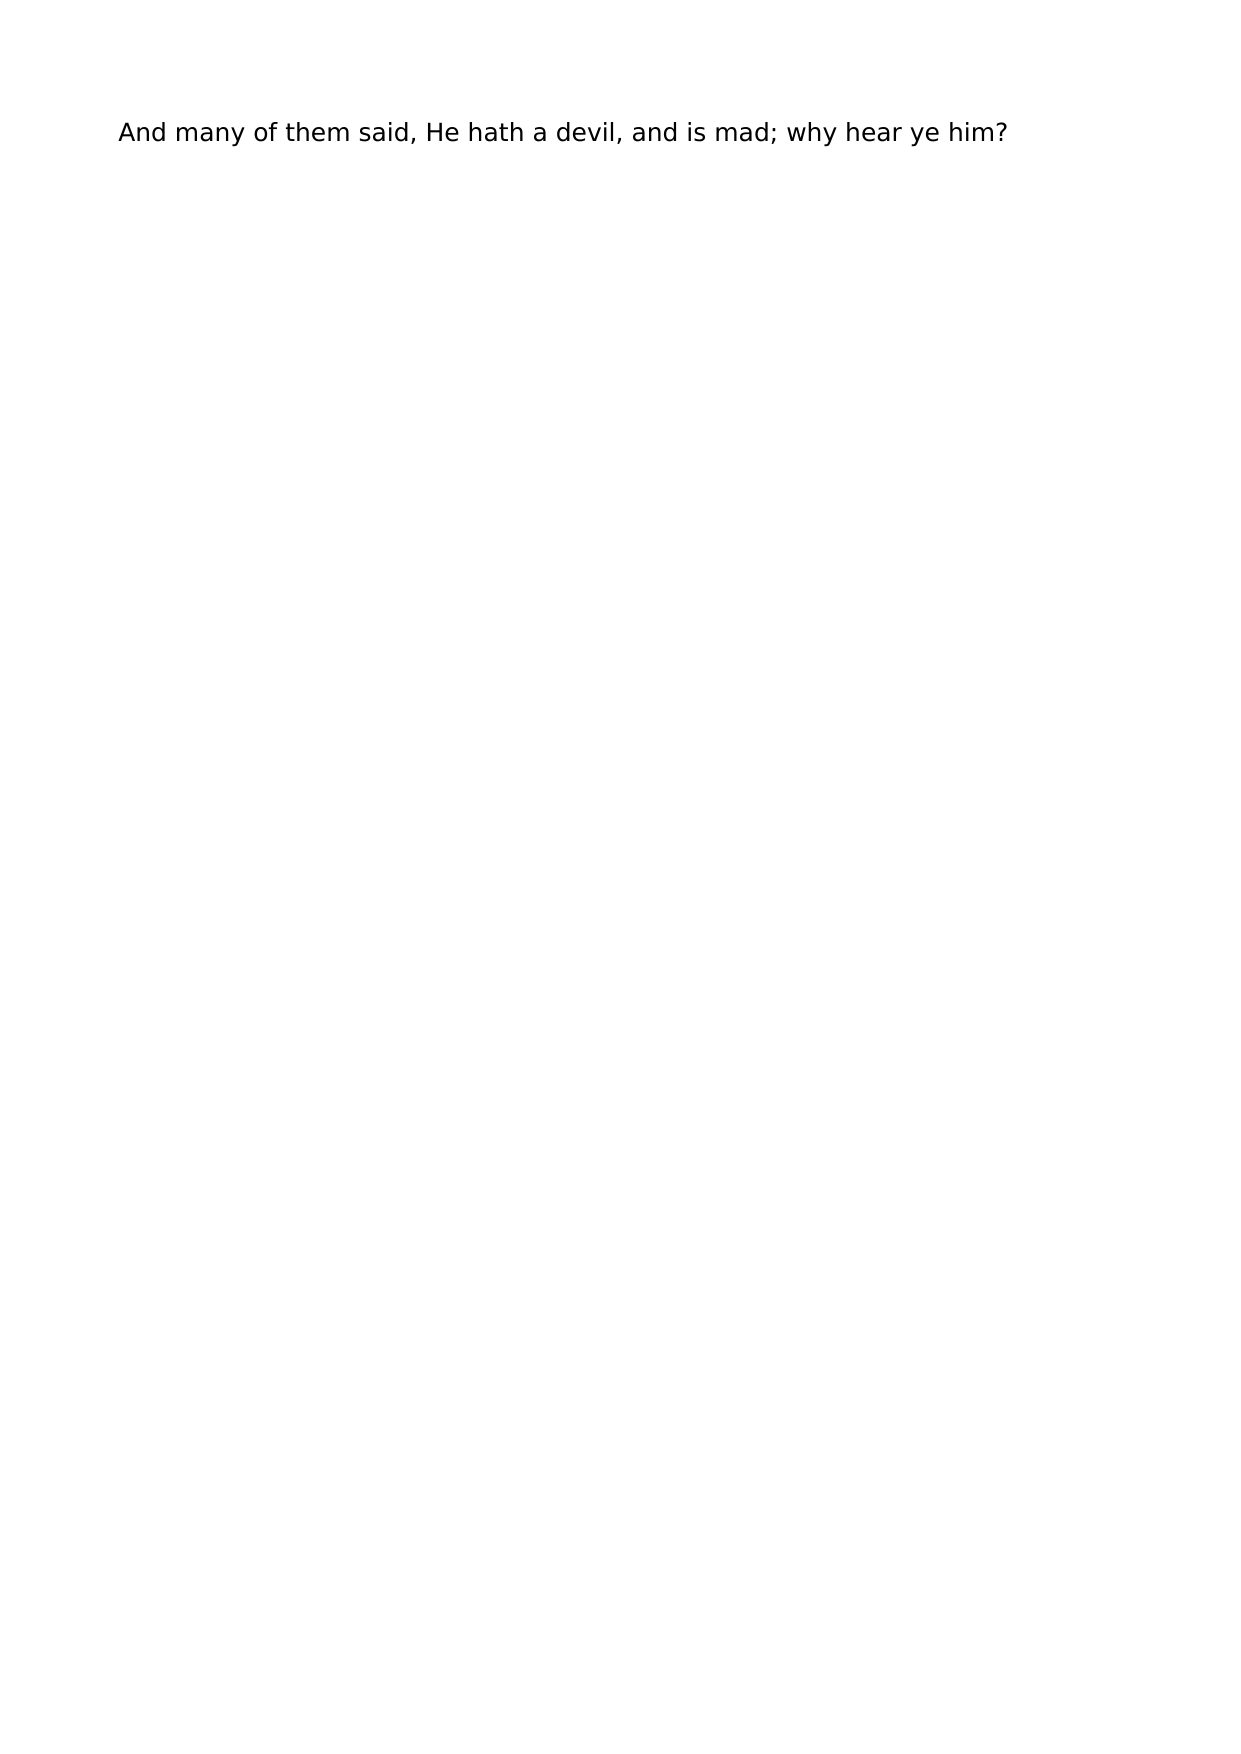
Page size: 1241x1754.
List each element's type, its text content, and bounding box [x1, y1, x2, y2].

text And many of them said, He hath a devil, and is mad; why hear ye him? [118, 118, 1122, 147]
